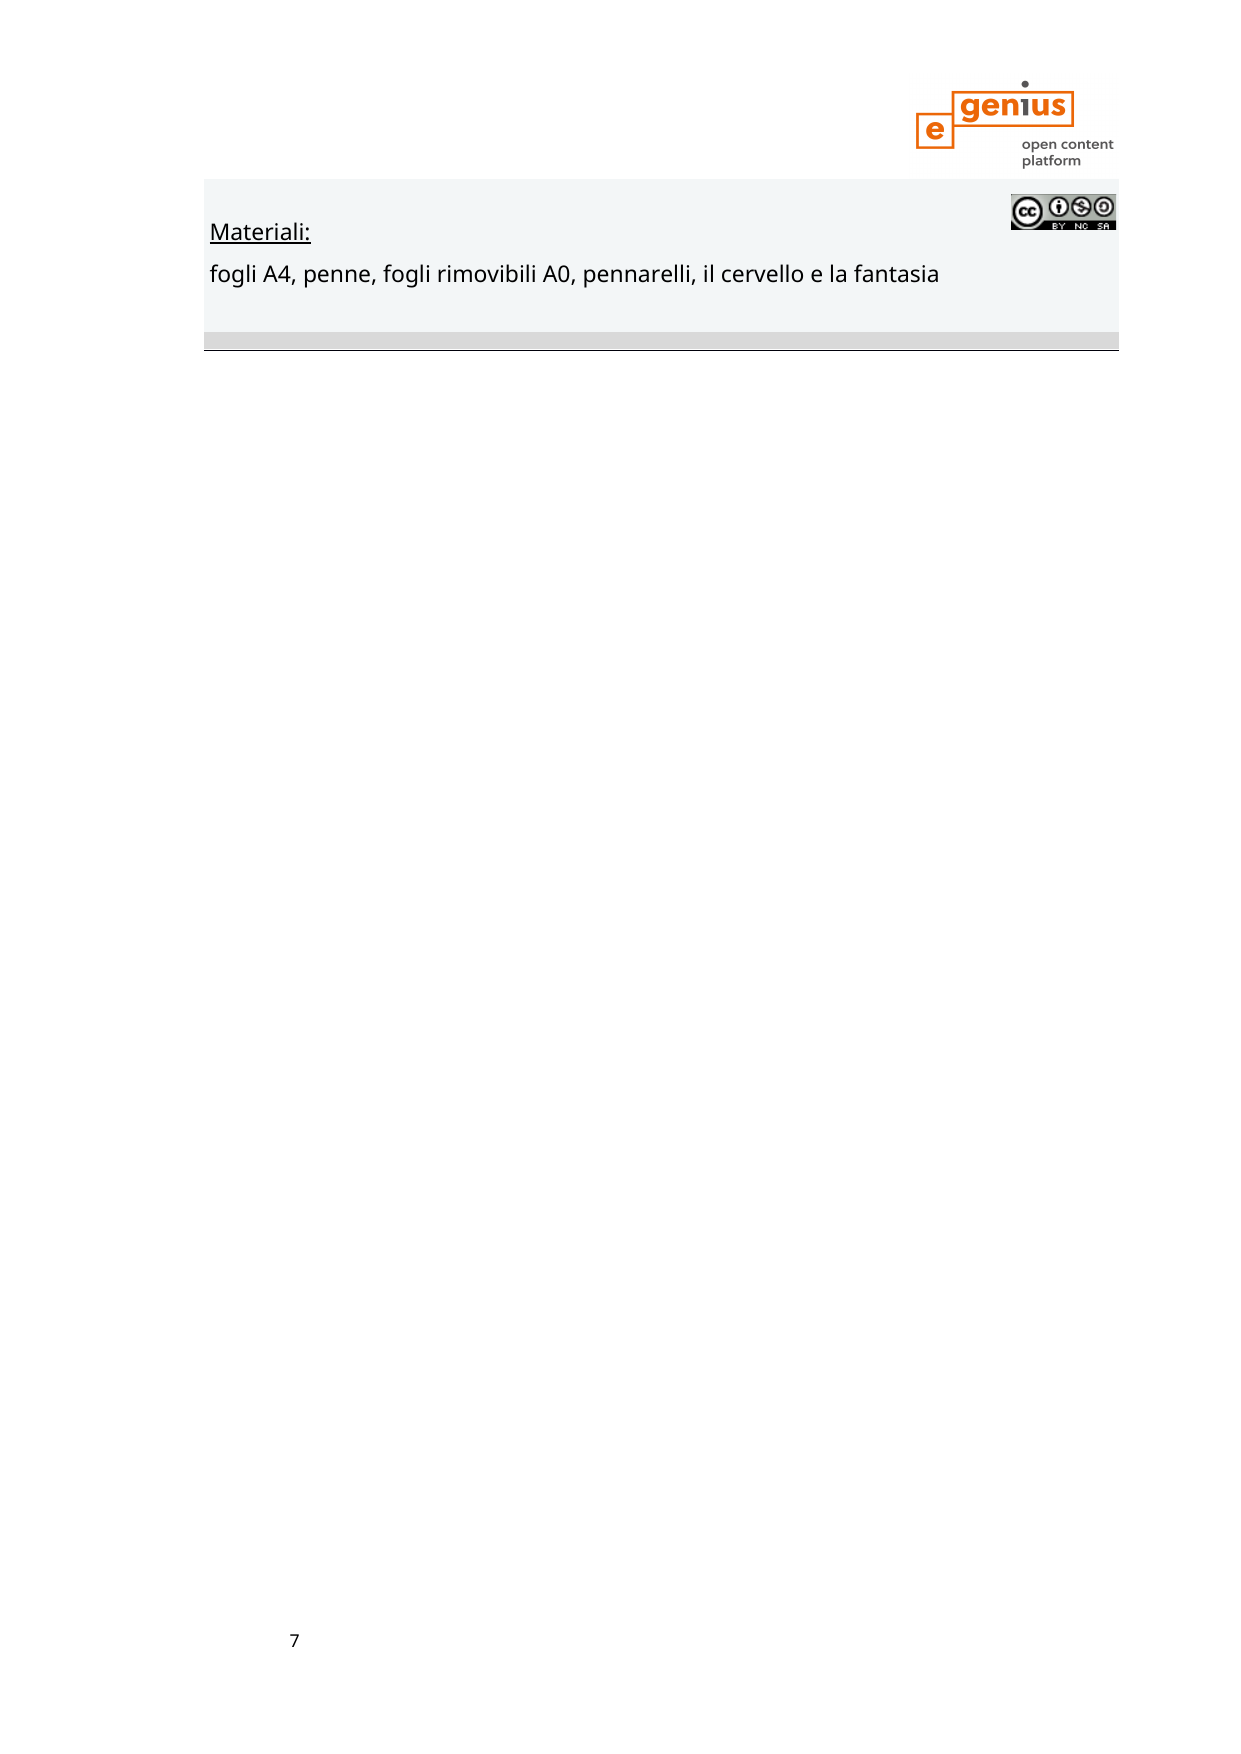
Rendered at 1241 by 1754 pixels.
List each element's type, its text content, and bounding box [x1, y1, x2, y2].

table_cell Materiali: fogli A4, penne, fogli rimovibili A0, pennarelli, il cervello e la fantasia [204, 179, 1119, 332]
table_cell [204, 332, 1119, 349]
